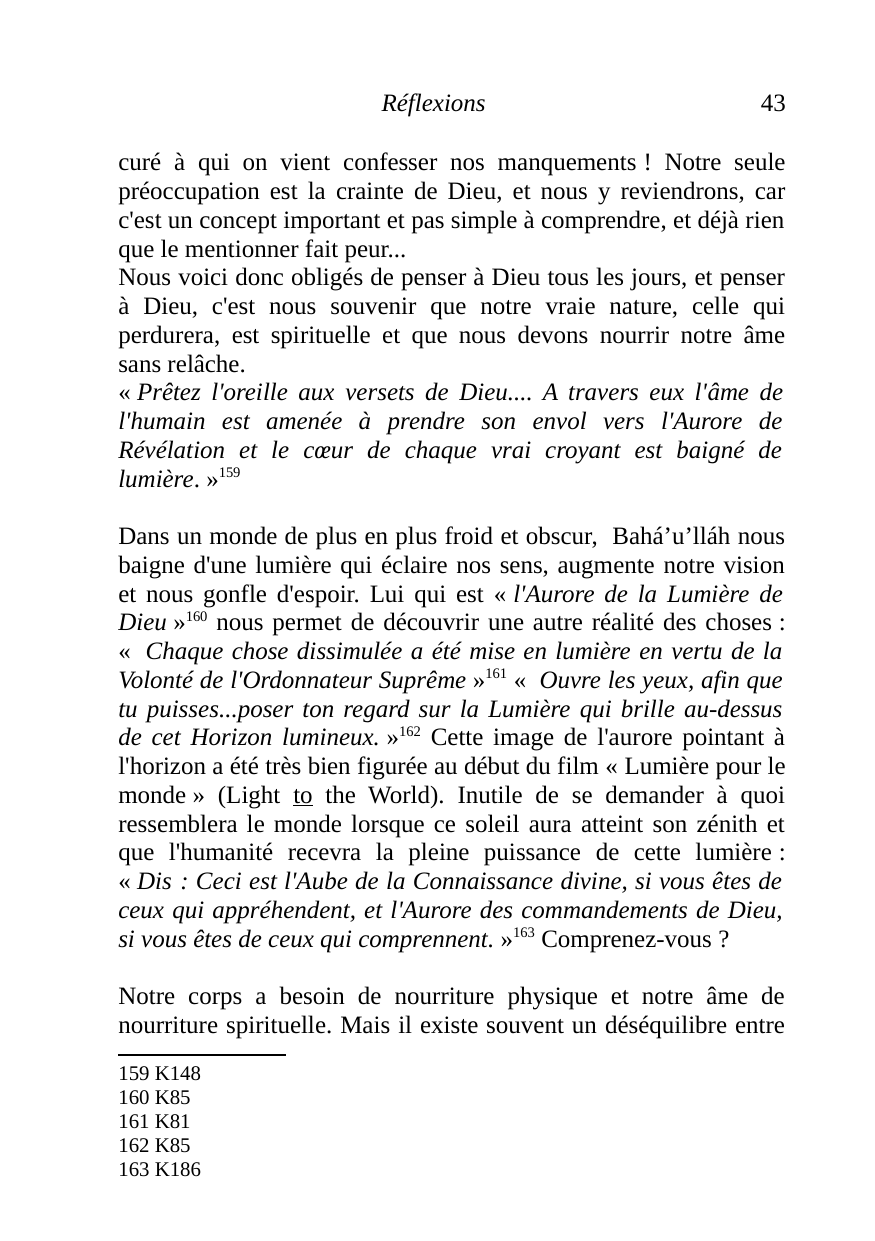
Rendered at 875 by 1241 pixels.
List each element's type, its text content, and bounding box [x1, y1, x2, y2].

text K81 [118, 1109, 786, 1133]
text curé à qui on vient confesser nos manquements ! Notre seule préoccupation est la crainte de Dieu, et nous y reviendrons, car c'est un concept important et pas simple à comprendre, et déjà rien que le mentionner fait peur... [118, 147, 786, 262]
text K85 [118, 1085, 786, 1109]
text K148 [118, 1061, 786, 1085]
text K186 [118, 1157, 786, 1181]
text Dans un monde de plus en plus froid et obscur, Bahá’u’lláh nous baigne d'une lumière qui éclaire nos sens, augmente notre vision et nous gonfle d'espoir. Lui qui est « l'Aurore de la Lumière de Dieu » nous permet de découvrir une autre réalité des choses : « Chaque chose dissimulée a été mise en lumière en vertu de la Volonté de l'Ordonnateur Suprême » « Ouvre les yeux, afin que tu puisses...poser ton regard sur la Lumière qui brille au-dessus de cet Horizon lumineux. » Cette image de l'aurore pointant à l'horizon a été très bien figurée au début du film « Lumière pour le monde » (Light to the World). Inutile de se demander à quoi ressemblera le monde lorsque ce soleil aura atteint son zénith et que l'humanité recevra la pleine puissance de cette lumière : « Dis : Ceci est l'Aube de la Connaissance divine, si vous êtes de ceux qui appréhendent, et l'Aurore des commandements de Dieu, si vous êtes de ceux qui comprennent. » Comprenez-vous ? [118, 521, 786, 952]
text K85 [118, 1133, 786, 1157]
text Notre corps a besoin de nourriture physique et notre âme de nourriture spirituelle. Mais il existe souvent un déséquilibre entre [118, 981, 786, 1039]
text « Prêtez l'oreille aux versets de Dieu.... A travers eux l'âme de l'humain est amenée à prendre son envol vers l'Aurore de Révélation et le cœur de chaque vrai croyant est baigné de lumière. » [118, 377, 786, 492]
text Nous voici donc obligés de penser à Dieu tous les jours, et penser à Dieu, c'est nous souvenir que notre vraie nature, celle qui perdurera, est spirituelle et que nous devons nourrir notre âme sans relâche. [118, 262, 786, 377]
